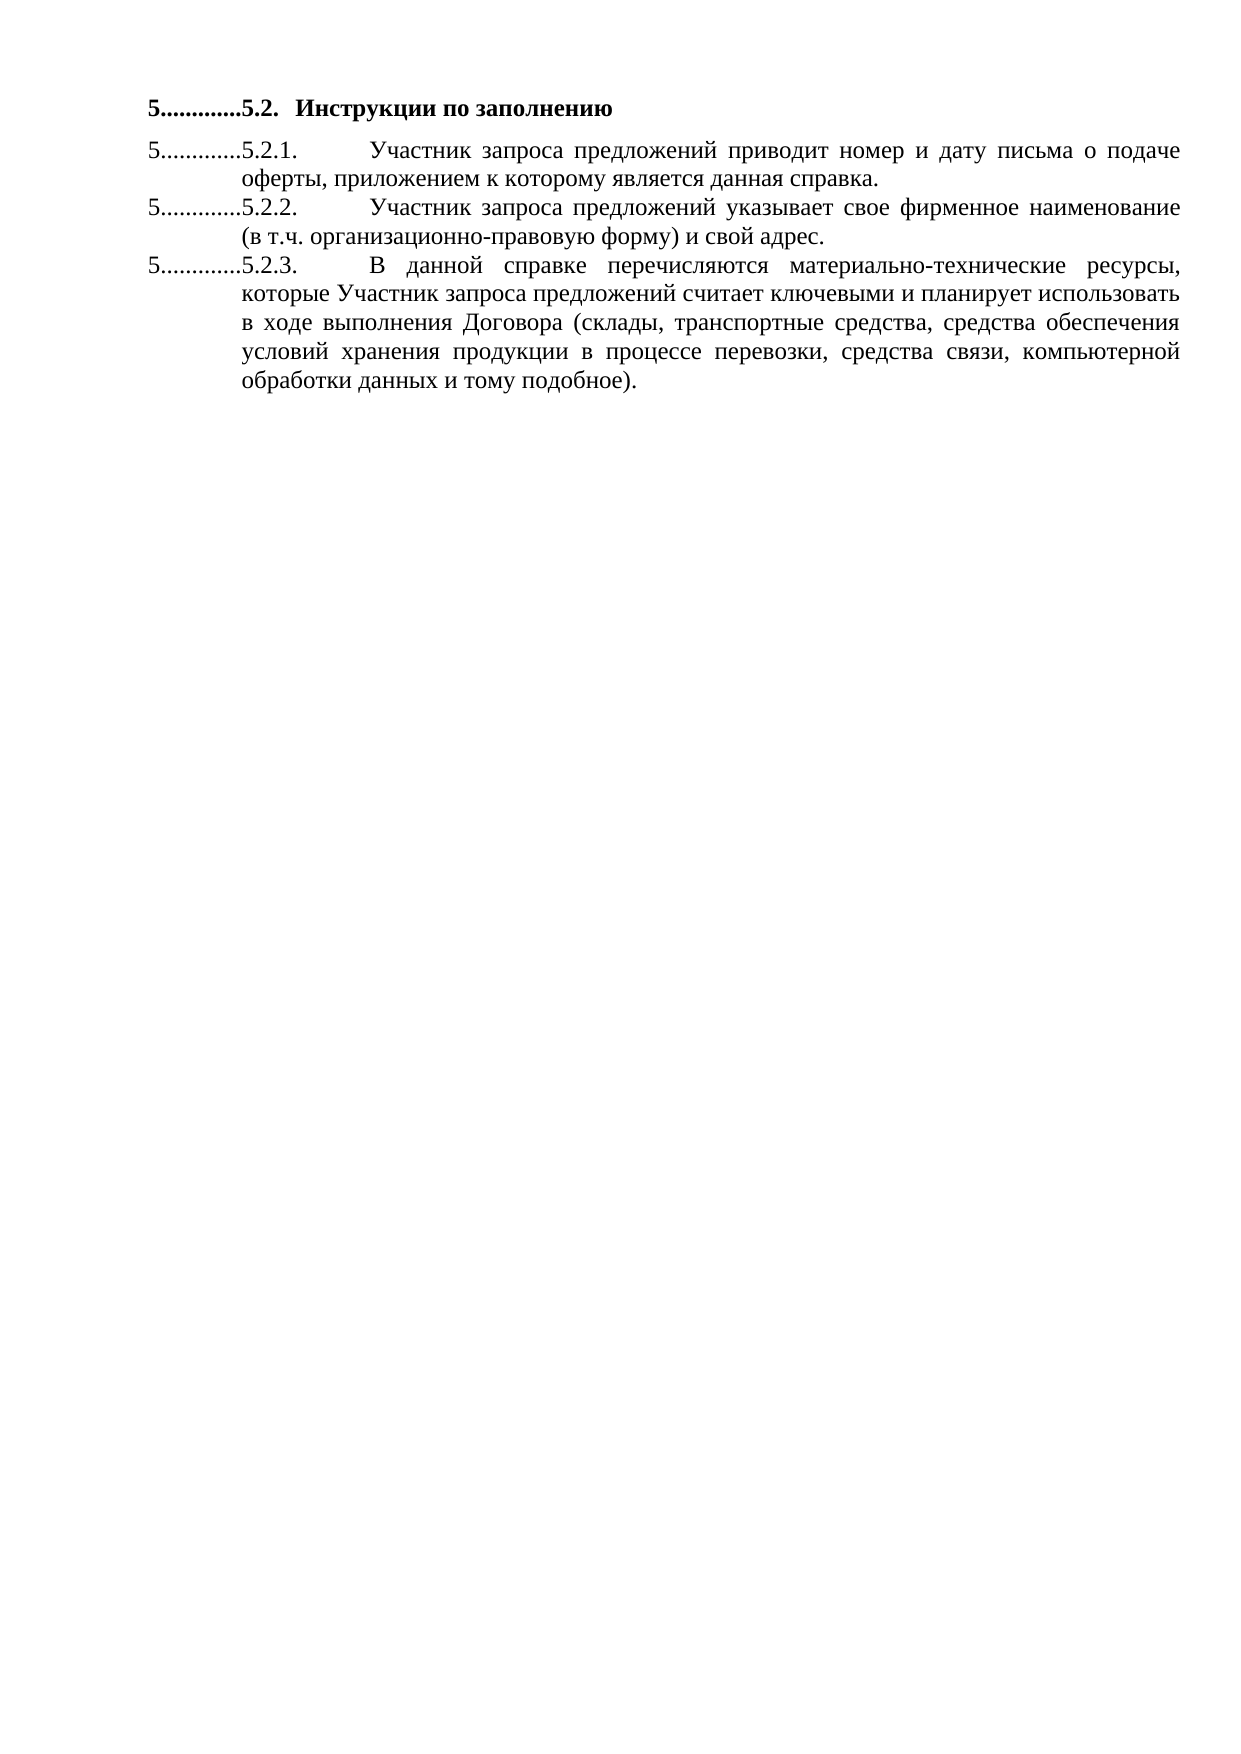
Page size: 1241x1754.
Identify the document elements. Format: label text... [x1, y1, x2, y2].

list Участник запроса предложений указывает свое фирменное наименование (в т.ч. организационно-правовую форму) и свой адрес. [148, 192, 1181, 250]
list В данной справке перечисляются материально-технические ресурсы, которые Участник запроса предложений считает ключевыми и планирует использовать в ходе выполнения Договора (склады, транспортные средства, средства обеспечения условий хранения продукции в процессе перевозки, средства связи, компьютерной обработки данных и тому подобное). [148, 250, 1181, 393]
list Инструкции по заполнению [148, 93, 1181, 122]
list Участник запроса предложений приводит номер и дату письма о подаче оферты, приложением к которому является данная справка. [148, 135, 1181, 192]
